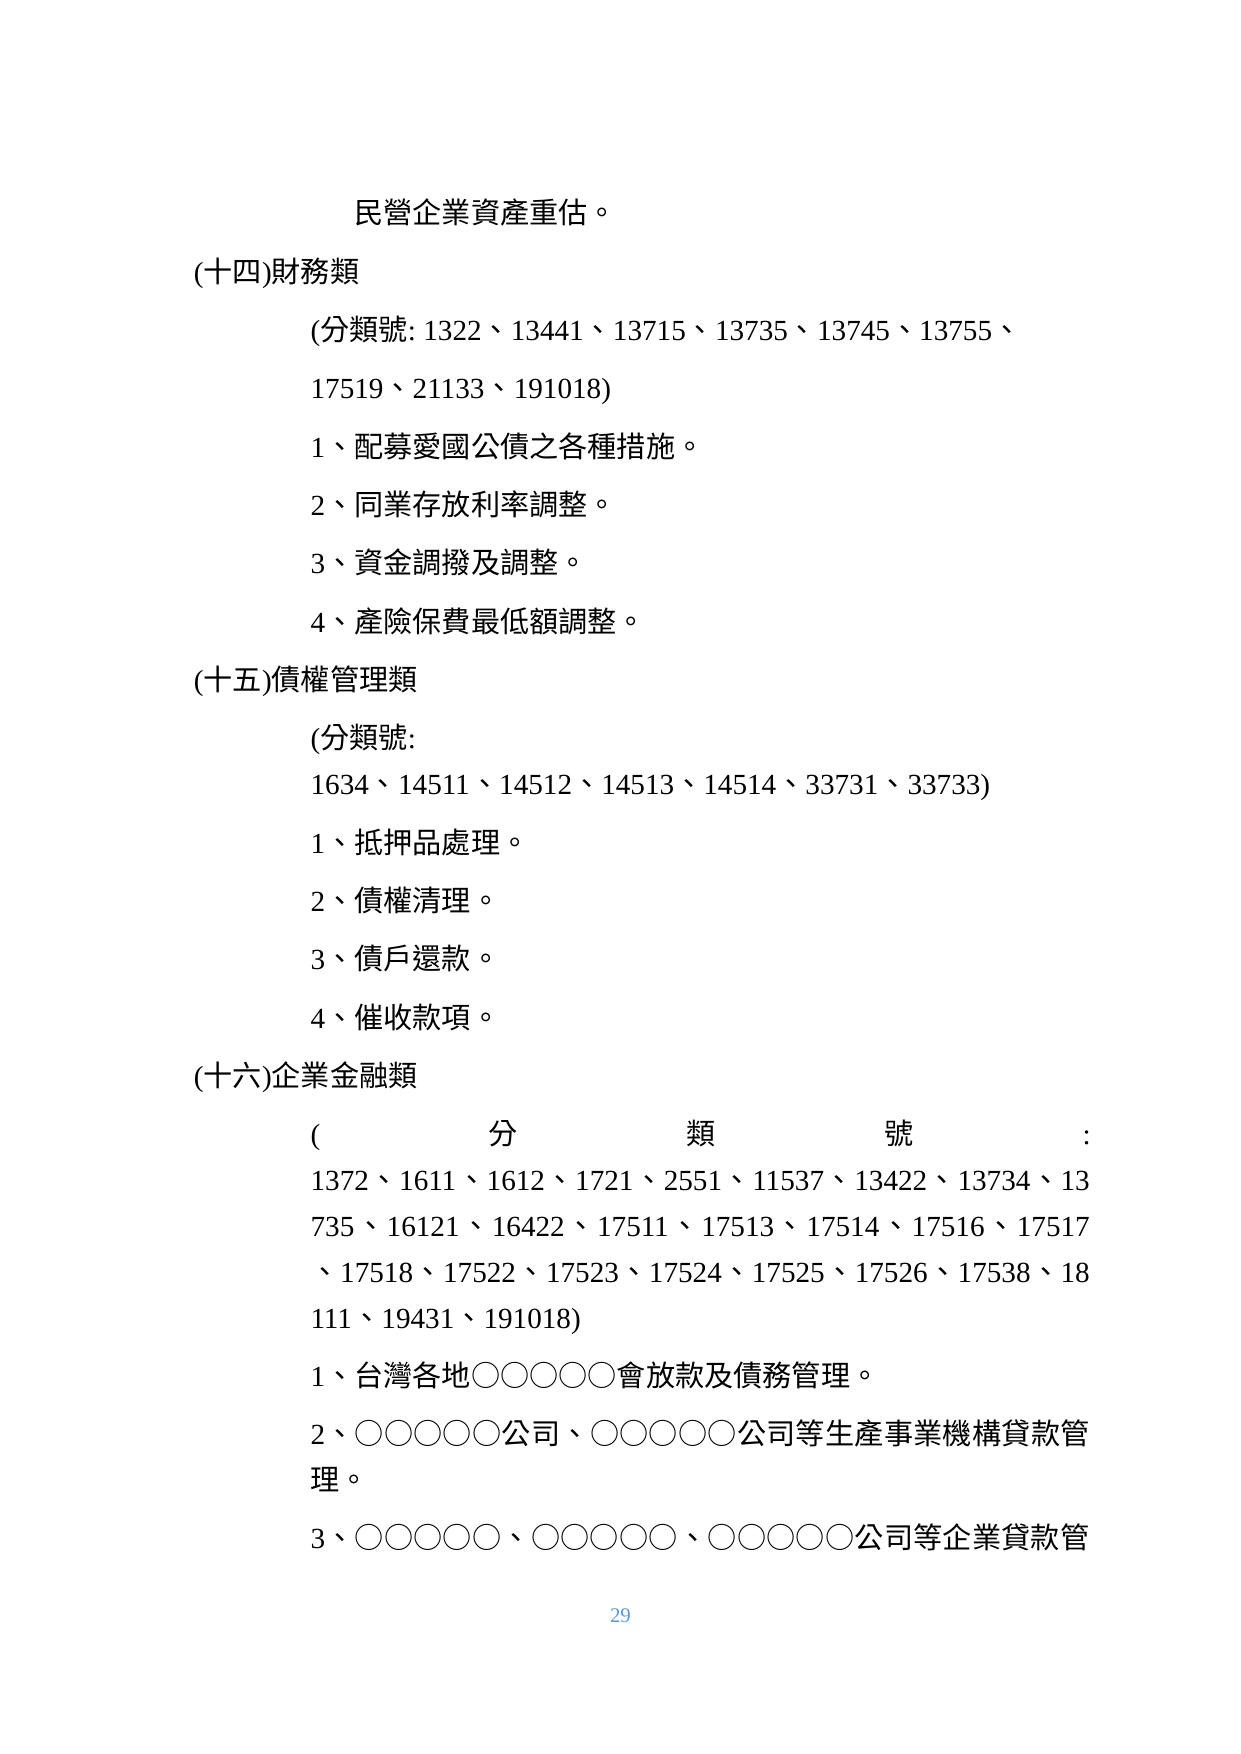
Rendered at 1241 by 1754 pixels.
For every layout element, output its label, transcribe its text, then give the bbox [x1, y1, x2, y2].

text (分類號: 1372、1611、1612、1721、2551、11537、13422、13734、13735、16121、16422、17511、17513、17514、17516、17517、17518、17522、17523、17524、17525、17526、17538、18111、19431、191018) [310, 1108, 1090, 1337]
text 1、台灣各地○○○○○會放款及債務管理。 [310, 1350, 1090, 1396]
text 3、債戶還款。 [310, 933, 1090, 979]
text 17519、21133、191018) [310, 362, 1090, 408]
text 4、催收款項。 [310, 991, 1090, 1037]
text 民營企業資產重估。 [310, 187, 1090, 233]
text (十六)企業金融類 [150, 1050, 1090, 1096]
text 1、抵押品處理。 [310, 816, 1090, 862]
text 3、資金調撥及調整。 [310, 537, 1090, 583]
text 1、配募愛國公債之各種措施。 [310, 421, 1090, 466]
text (十四)財務類 [150, 246, 1090, 291]
text 2、同業存放利率調整。 [310, 479, 1090, 525]
text (分類號: 1322、13441、13715、13735、13745、13755、 [310, 304, 1090, 350]
text (分類號: 1634、14511、14512、14513、14514、33731、33733) [310, 712, 1090, 804]
text 2、債權清理。 [310, 875, 1090, 921]
text (十五)債權管理類 [150, 654, 1090, 700]
text 3、○○○○○、○○○○○、○○○○○公司等企業貸款管 [310, 1512, 1090, 1558]
text 2、○○○○○公司、○○○○○公司等生產事業機構貸款管理。 [310, 1408, 1090, 1500]
text 4、產險保費最低額調整。 [310, 596, 1090, 641]
